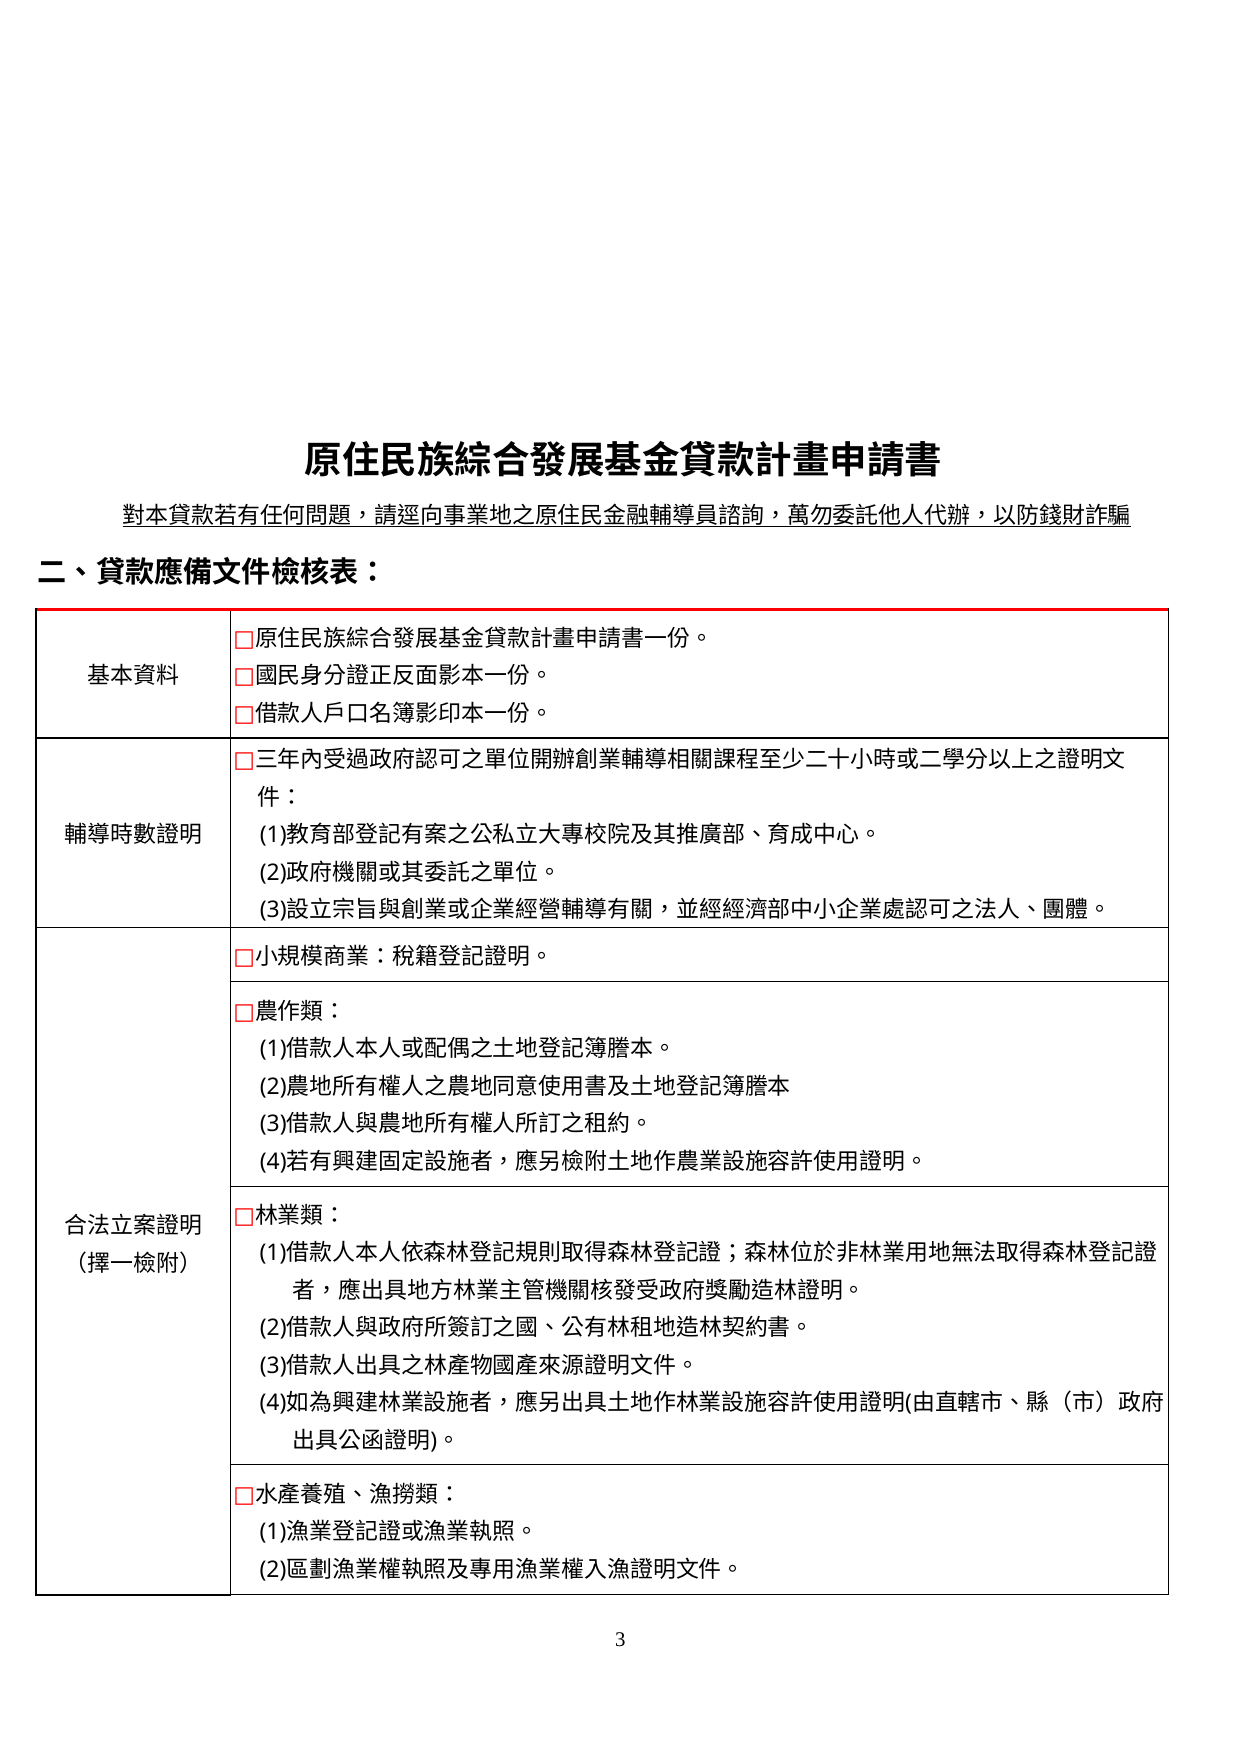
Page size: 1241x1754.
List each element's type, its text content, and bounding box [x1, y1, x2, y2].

text 原住民族綜合發展基金貸款計畫申請書 [0, 420, 1240, 495]
table_cell 合法立案證明 （擇一檢附） [37, 928, 230, 1594]
text 對本貸款若有任何問題，請逕向事業地之原住民金融輔導員諮詢，萬勿委託他人代辦，以防錢財詐騙 [37, 495, 1215, 532]
table_cell □三年內受過政府認可之單位開辦創業輔導相關課程至少二十小時或二學分以上之證明文件： (1)教育部登記有案之公私立大專校院及其推廣部、育成中心。 (2)政府機關或其委託之單位。 (3)設立宗旨與創業或企業經營輔導有關，並經經濟部中小企業處認可之法人、團體。 [231, 739, 1168, 927]
table_cell 輔導時數證明 [37, 739, 230, 927]
table_header 基本資料 [37, 611, 230, 737]
table_cell □林業類： (1)借款人本人依森林登記規則取得森林登記證；森林位於非林業用地無法取得森林登記證者，應出具地方林業主管機關核發受政府獎勵造林證明。 (2)借款人與政府所簽訂之國、公有林租地造林契約書。 (3)借款人出具之林產物國產來源證明文件。 (4)如為興建林業設施者，應另出具土地作林業設施容許使用證明(由直轄市、縣（市）政府出具公函證明)。 [231, 1187, 1168, 1464]
table_cell □水產養殖、漁撈類： (1)漁業登記證或漁業執照。 (2)區劃漁業權執照及專用漁業權入漁證明文件。 [231, 1465, 1168, 1594]
table_cell □小規模商業：稅籍登記證明。 [231, 928, 1168, 981]
table_cell □農作類： (1)借款人本人或配偶之土地登記簿謄本。 (2)農地所有權人之農地同意使用書及土地登記簿謄本 (3)借款人與農地所有權人所訂之租約。 (4)若有興建固定設施者，應另檢附土地作農業設施容許使用證明。 [231, 982, 1168, 1186]
text 二、貸款應備文件檢核表： [37, 532, 1165, 607]
table_header □原住民族綜合發展基金貸款計畫申請書一份。 □國民身分證正反面影本一份。 □借款人戶口名簿影印本一份。 [231, 611, 1168, 737]
